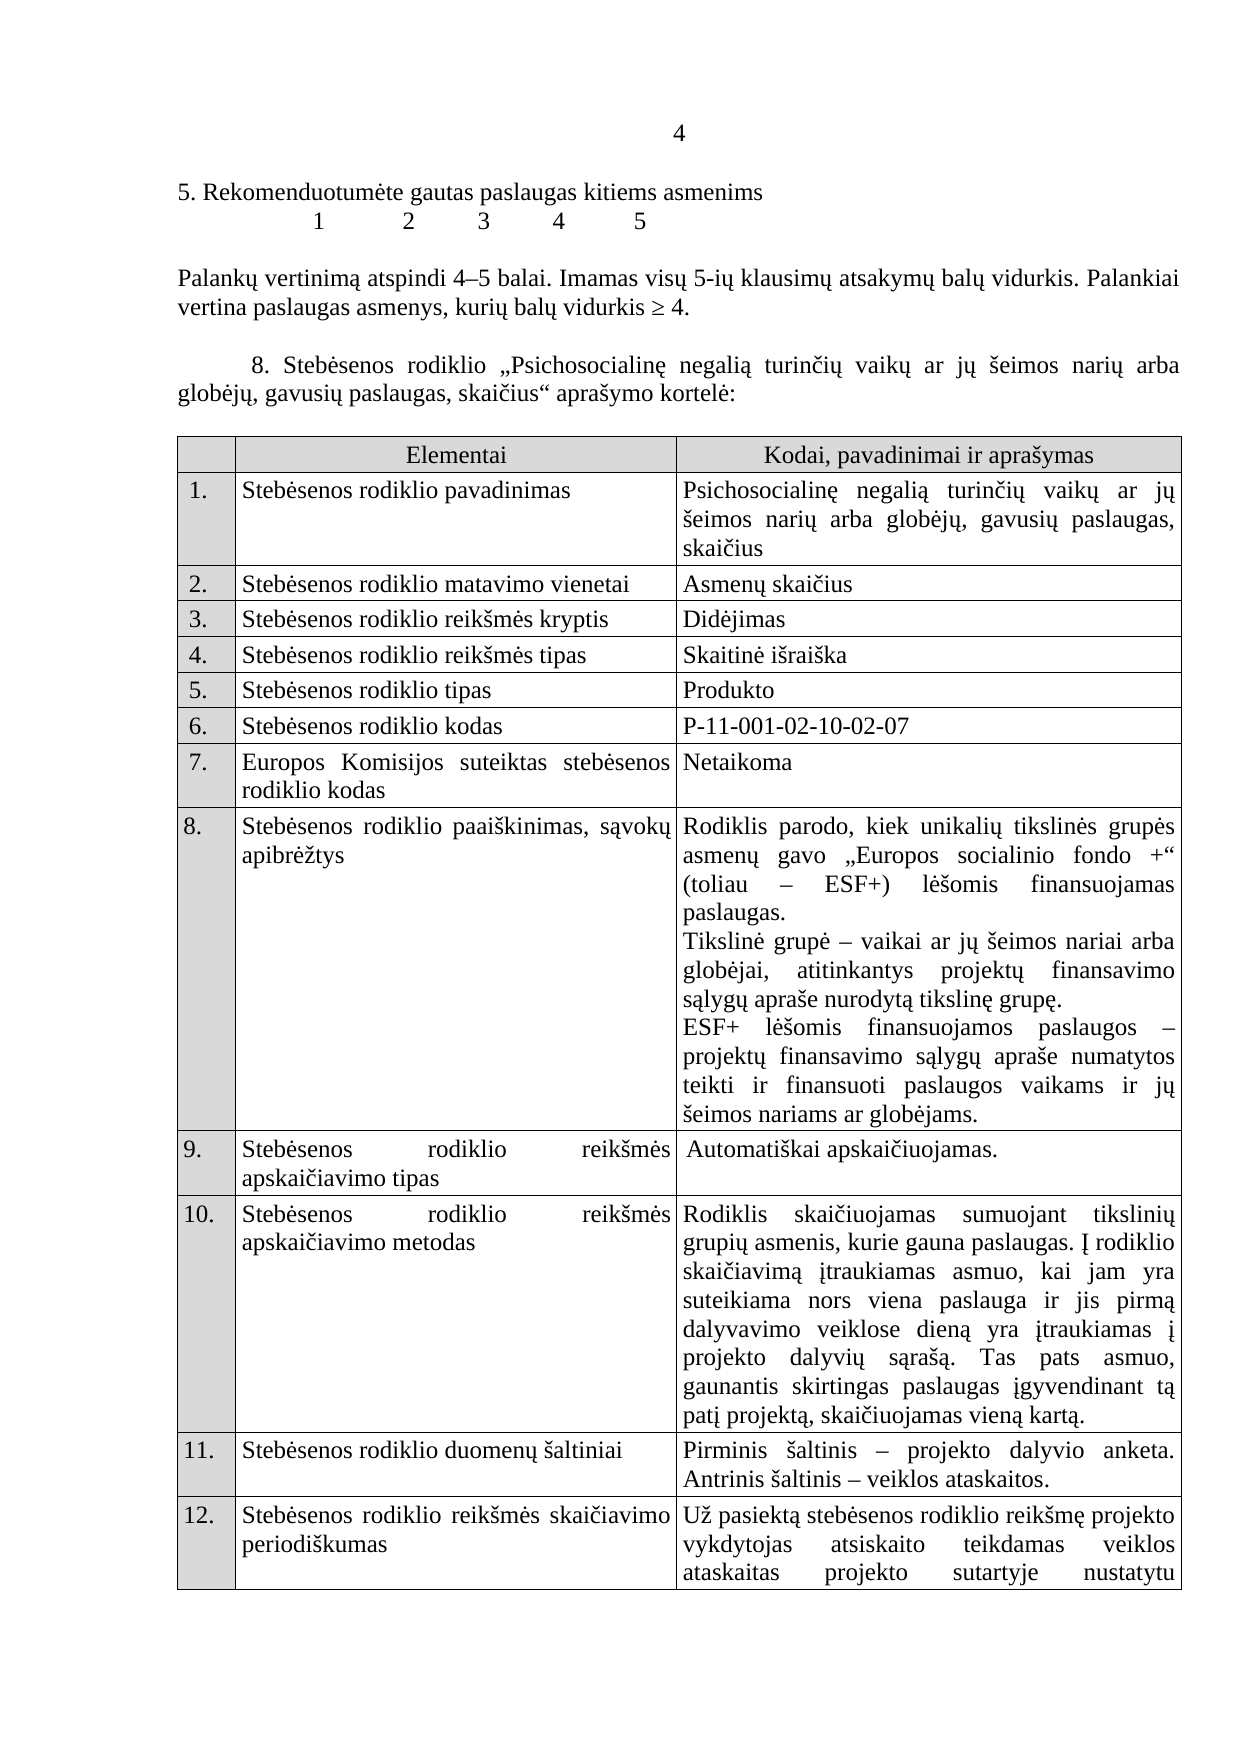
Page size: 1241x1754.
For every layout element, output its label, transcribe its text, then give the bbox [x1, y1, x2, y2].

table_cell 11. [178, 1433, 235, 1496]
table_cell Stebėsenos rodiklio matavimo vienetai [236, 566, 676, 600]
table_cell Skaitinė išraiška [677, 637, 1181, 672]
table_cell 6. [178, 708, 235, 743]
table_cell 2. [178, 566, 235, 600]
table_cell Už pasiektą stebėsenos rodiklio reikšmę projekto vykdytojas atsiskaito teikdamas veiklos ataskaitas projekto sutartyje nustatytu [677, 1497, 1181, 1589]
table_cell Stebėsenos rodiklio paaiškinimas, sąvokų apibrėžtys [236, 808, 676, 1130]
table_cell Automatiškai apskaičiuojamas. [677, 1131, 1181, 1195]
table_cell Stebėsenos rodiklio pavadinimas [236, 473, 676, 565]
table_cell Stebėsenos rodiklio reikšmės tipas [236, 637, 676, 672]
table_cell 5. [178, 673, 235, 707]
table_cell Stebėsenos rodiklio reikšmės apskaičiavimo metodas [236, 1196, 676, 1432]
table_cell Rodiklis parodo, kiek unikalių tikslinės grupės asmenų gavo „Europos socialinio fondo +“ (toliau – ESF+) lėšomis finansuojamas paslaugas. Tikslinė grupė – vaikai ar jų šeimos nariai arba globėjai, atitinkantys projektų finansavimo sąlygų apraše nurodytą tikslinę grupę. ESF+ lėšomis finansuojamos paslaugos – projektų finansavimo sąlygų apraše numatytos teikti ir finansuoti paslaugos vaikams ir jų šeimos nariams ar globėjams. [677, 808, 1181, 1130]
table_cell Stebėsenos rodiklio reikšmės skaičiavimo periodiškumas [236, 1497, 676, 1589]
table_cell Stebėsenos rodiklio tipas [236, 673, 676, 707]
table_cell Didėjimas [677, 601, 1181, 636]
table_cell 8. [178, 808, 235, 1130]
table_cell 1. [178, 473, 235, 565]
text 5. Rekomenduotumėte gautas paslaugas kitiems asmenims [177, 177, 1181, 206]
table_cell Pirminis šaltinis – projekto dalyvio anketa. Antrinis šaltinis – veiklos ataskaitos. [677, 1433, 1181, 1496]
table_cell Psichosocialinę negalią turinčių vaikų ar jų šeimos narių arba globėjų, gavusių paslaugas, skaičius [677, 473, 1181, 565]
table_cell Rodiklis skaičiuojamas sumuojant tikslinių grupių asmenis, kurie gauna paslaugas. Į rodiklio skaičiavimą įtraukiamas asmuo, kai jam yra suteikiama nors viena paslauga ir jis pirmą dalyvavimo veiklose dieną yra įtraukiamas į projekto dalyvių sąrašą. Tas pats asmuo, gaunantis skirtingas paslaugas įgyvendinant tą patį projektą, skaičiuojamas vieną kartą. [677, 1196, 1181, 1432]
table_cell P-11-001-02-10-02-07 [677, 708, 1181, 743]
table_cell 4. [178, 637, 235, 672]
table_header Elementai [236, 437, 676, 472]
table_cell Stebėsenos rodiklio duomenų šaltiniai [236, 1433, 676, 1496]
table_cell 3. [178, 601, 235, 636]
table_cell Stebėsenos rodiklio reikšmės apskaičiavimo tipas [236, 1131, 676, 1195]
table_cell 9. [178, 1131, 235, 1195]
table_header Kodai, pavadinimai ir aprašymas [677, 437, 1181, 472]
table_cell Europos Komisijos suteiktas stebėsenos rodiklio kodas [236, 744, 676, 807]
table_header [178, 437, 235, 472]
table_cell Stebėsenos rodiklio reikšmės kryptis [236, 601, 676, 636]
text 8. Stebėsenos rodiklio „Psichosocialinę negalią turinčių vaikų ar jų šeimos narių arba globėjų, gavusių paslaugas, skaičius“ aprašymo kortelė: [177, 350, 1181, 407]
table_cell 10. [178, 1196, 235, 1432]
text 1 2 3 4 5 [177, 206, 1181, 235]
table_cell Netaikoma [677, 744, 1181, 807]
table_cell 12. [178, 1497, 235, 1589]
table_cell Stebėsenos rodiklio kodas [236, 708, 676, 743]
text Palankų vertinimą atspindi 4–5 balai. Imamas visų 5-ių klausimų atsakymų balų vidurkis. Palankiai vertina paslaugas asmenys, kurių balų vidurkis ≥ 4. [177, 263, 1181, 321]
table_cell Produkto [677, 673, 1181, 707]
table_cell Asmenų skaičius [677, 566, 1181, 600]
table_cell 7. [178, 744, 235, 807]
